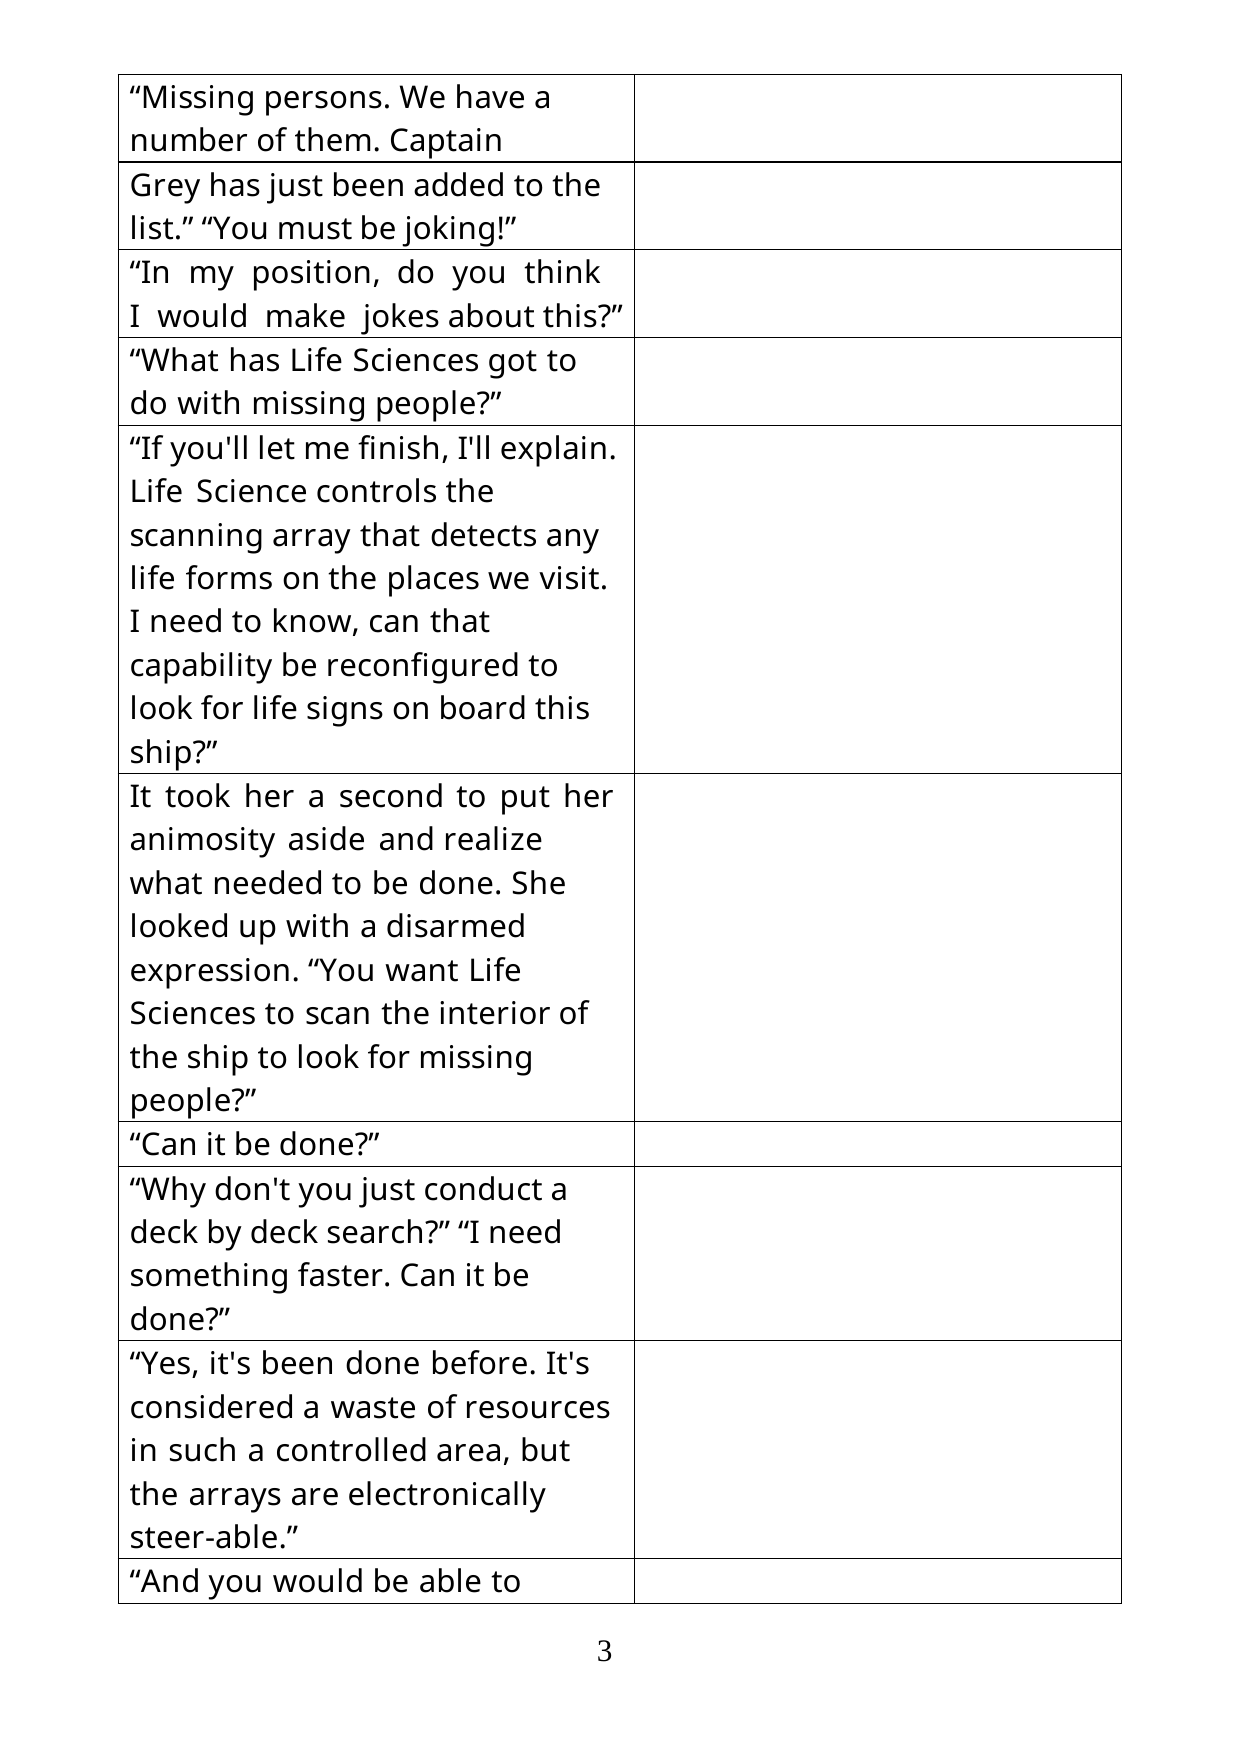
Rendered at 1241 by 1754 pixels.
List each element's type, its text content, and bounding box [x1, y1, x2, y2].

table_cell “Can it be done?” [119, 1122, 634, 1166]
table_cell [635, 1167, 1121, 1340]
table_cell [635, 1559, 1121, 1602]
table_cell [635, 75, 1121, 161]
table_cell [635, 1341, 1121, 1558]
table_cell [635, 426, 1121, 773]
table_cell It took her a second to put her animosity aside and realize what needed to be done. She looked up with a disarmed expression. “You want Life Sciences to scan the interior of the ship to look for missing people?” [119, 774, 634, 1121]
table_cell “Why don't you just conduct a deck by deck search?” “I need something faster. Can it be done?” [119, 1167, 634, 1340]
table_cell Grey has just been added to the list.” “You must be joking!” [119, 163, 634, 249]
table_cell [635, 338, 1121, 424]
table_cell [635, 774, 1121, 1121]
table_cell “In my position, do you think I would make jokes about this?” [119, 250, 634, 337]
table_cell “If you'll let me finish, I'll explain. Life Science controls the scanning array that detects any life forms on the places we visit. I need to know, can that capability be reconfigured to look for life signs on board this ship?” [119, 426, 634, 773]
table_cell “Yes, it's been done before. It's considered a waste of resources in such a controlled area, but the arrays are electronically steer-able.” [119, 1341, 634, 1558]
table_cell [635, 250, 1121, 337]
table_cell [635, 1122, 1121, 1166]
table_cell “And you would be able to [119, 1559, 634, 1602]
table_cell [635, 163, 1121, 249]
table_cell “What has Life Sciences got to do with missing people?” [119, 338, 634, 424]
table_cell “Missing persons. We have a number of them. Captain [119, 75, 634, 161]
